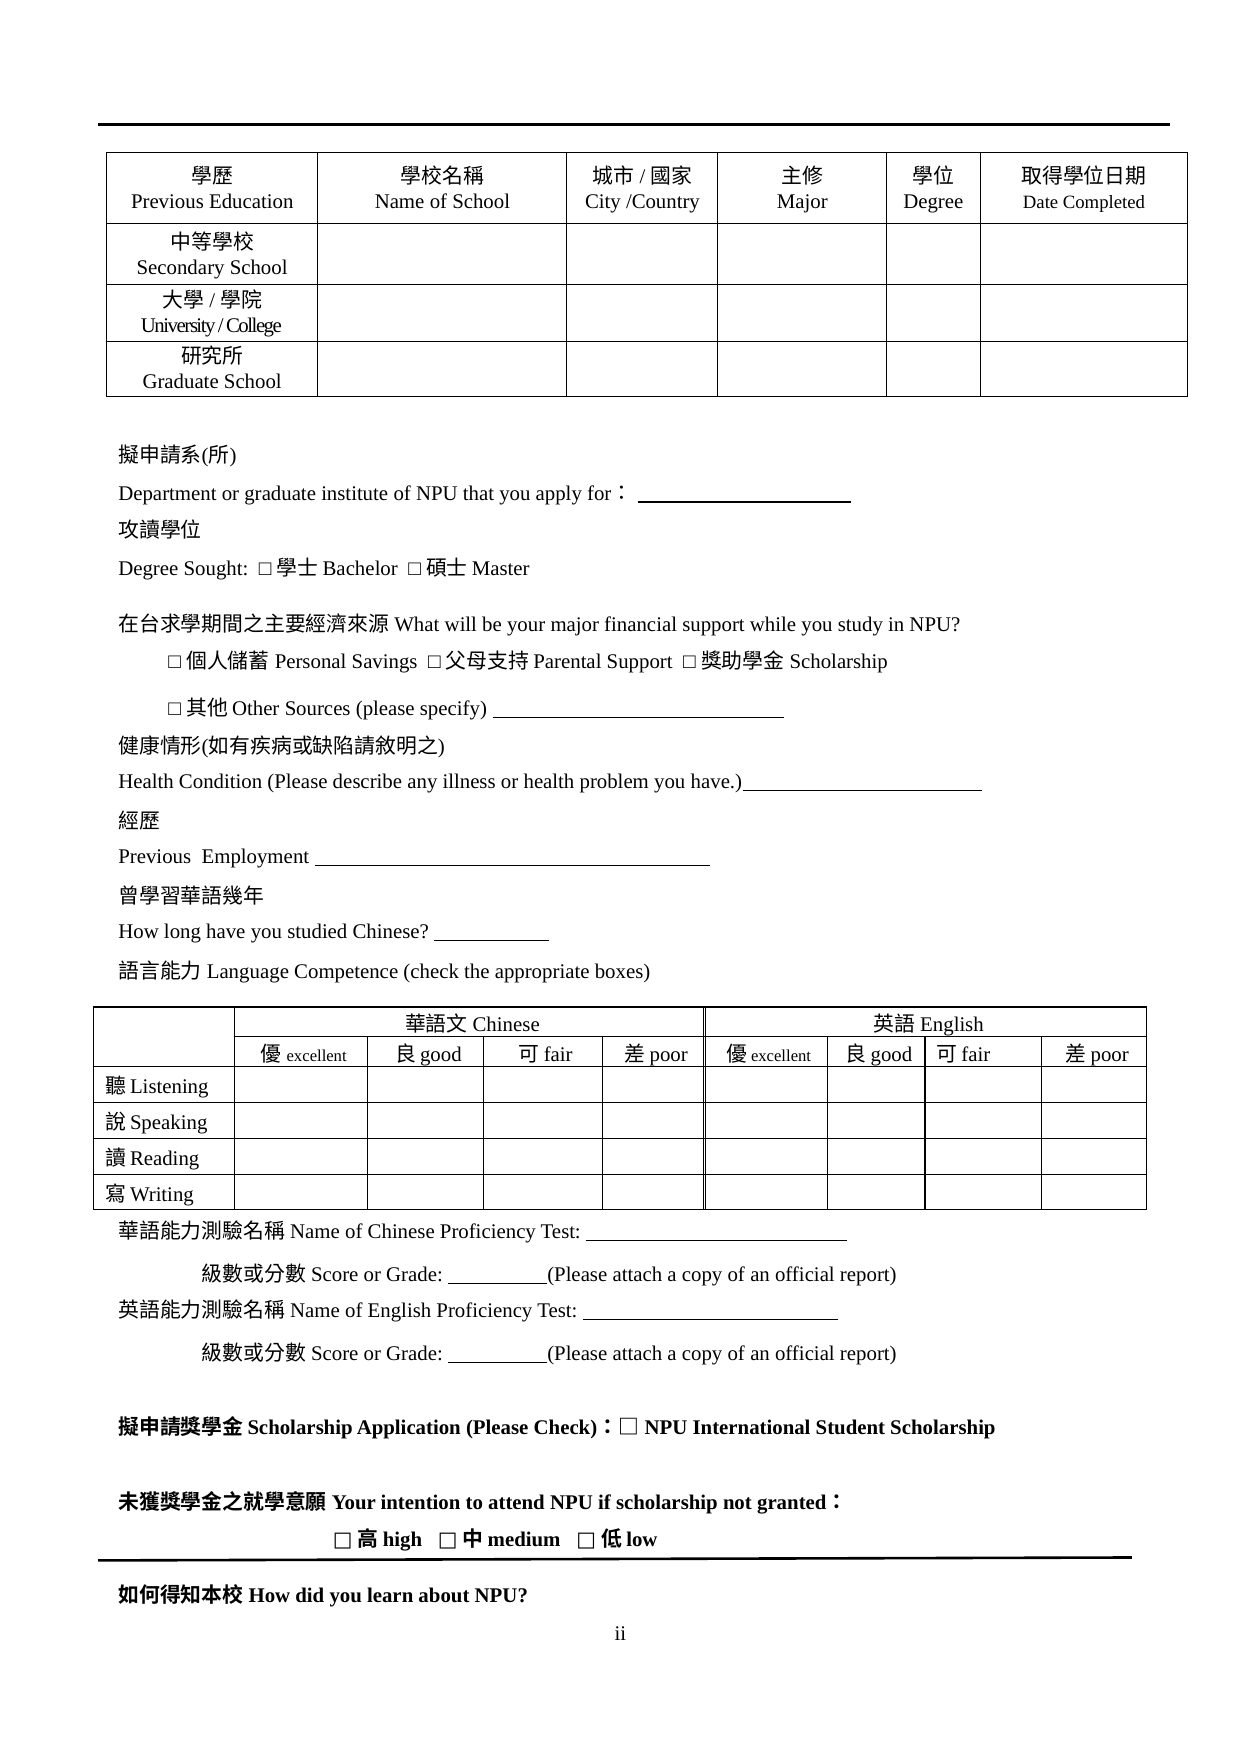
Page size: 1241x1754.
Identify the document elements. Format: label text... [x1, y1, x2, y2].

table_cell [318, 342, 566, 396]
table_cell [887, 342, 980, 396]
table_cell [368, 1139, 483, 1173]
table_cell [368, 1103, 483, 1137]
table_cell [368, 1175, 483, 1209]
table_cell 說Speaking [94, 1103, 234, 1137]
table_cell [981, 285, 1187, 341]
table_cell [981, 342, 1187, 396]
table_header 華語文 Chinese [235, 1008, 703, 1036]
text 經歷 [118, 800, 1128, 838]
table_header 英語 English [706, 1008, 1146, 1036]
table_cell [235, 1175, 367, 1209]
table_cell [926, 1103, 1041, 1137]
table_cell [828, 1103, 924, 1137]
table_header 學位 Degree [887, 153, 980, 223]
table_cell [718, 285, 886, 341]
table_cell 研究所 Graduate School [107, 342, 317, 396]
table_cell 良good [828, 1037, 924, 1066]
text 未獲獎學金之就學意願 Your intention to attend NPU if scholarship not granted： [118, 1481, 1128, 1519]
table_cell [1042, 1139, 1146, 1173]
table_cell [706, 1175, 827, 1209]
table_header 主修 Major [718, 153, 886, 223]
table_cell [706, 1067, 827, 1102]
table_header 取得學位日期 Date Completed [981, 153, 1187, 223]
table_header 城市 / 國家City /Country [567, 153, 717, 223]
table_cell 可fair [484, 1037, 602, 1066]
table_cell [318, 224, 566, 284]
table_header 學校名稱 Name of School [318, 153, 566, 223]
table_cell [706, 1103, 827, 1137]
text Previous Employment [118, 838, 1128, 875]
text 級數或分數 Score or Grade: (Please attach a copy of an official report) [118, 1248, 1128, 1289]
table_header [94, 1008, 234, 1066]
table_cell [567, 224, 717, 284]
text □ 個人儲蓄 Personal Savings □ 父母支持Parental Support □ 獎助學金 Scholarship [168, 641, 1128, 678]
table_cell [235, 1103, 367, 1137]
text 健康情形(如有疾病或缺陷請敘明之) [118, 725, 1122, 763]
table_cell 中等學校 Secondary School [107, 224, 317, 284]
table_cell [603, 1139, 703, 1173]
table_cell [368, 1067, 483, 1102]
text □ 其他Other Sources (please specify) [168, 688, 1128, 725]
text How long have you studied Chinese? [118, 913, 1128, 950]
text 級數或分數 Score or Grade: (Please attach a copy of an official report) [118, 1327, 1128, 1369]
table_cell 聽Listening [94, 1067, 234, 1102]
table_cell [484, 1139, 602, 1173]
text Health Condition (Please describe any illness or health problem you have.) [118, 763, 1122, 800]
table_cell [981, 224, 1187, 284]
text Degree Sought: □ 學士Bachelor □ 碩士Master [118, 547, 1128, 584]
text □ 高high □ 中medium □ 低low [118, 1519, 1128, 1556]
text 擬申請系(所) [118, 434, 1128, 472]
text 曾學習華語幾年 [118, 875, 1128, 913]
table_cell 差poor [1042, 1037, 1146, 1066]
table_cell 優excellent [706, 1037, 827, 1066]
table_cell [887, 285, 980, 341]
table_cell [828, 1175, 924, 1209]
table_cell [926, 1139, 1041, 1173]
table_cell [484, 1067, 602, 1102]
table_cell [706, 1139, 827, 1173]
table_header 學歷 Previous Education [107, 153, 317, 223]
text Department or graduate institute of NPU that you apply for： [118, 472, 1128, 509]
table_cell 大學 / 學院 University / College [107, 285, 317, 341]
table_cell 差poor [603, 1037, 703, 1066]
table_cell [567, 342, 717, 396]
table_cell [484, 1103, 602, 1137]
text 如何得知本校 How did you learn about NPU? [118, 1575, 1122, 1612]
table_cell [828, 1139, 924, 1173]
table_cell 優 excellent [235, 1037, 367, 1066]
text 語言能力 Language Competence (check the appropriate boxes) [118, 950, 1128, 988]
table_cell [718, 342, 886, 396]
table_cell [1042, 1067, 1146, 1102]
table_cell [828, 1067, 924, 1102]
text 華語能力測驗名稱 Name of Chinese Proficiency Test: [118, 1210, 1128, 1248]
table_cell [603, 1103, 703, 1137]
table_cell 讀Reading [94, 1139, 234, 1173]
table_cell [926, 1067, 1041, 1102]
table_cell [603, 1067, 703, 1102]
text 英語能力測驗名稱 Name of English Proficiency Test: [118, 1289, 1128, 1327]
text 攻讀學位 [118, 509, 1128, 547]
table_cell [235, 1139, 367, 1173]
table_cell [235, 1067, 367, 1102]
table_cell [887, 224, 980, 284]
table_cell 良good [368, 1037, 483, 1066]
table_cell [926, 1175, 1041, 1209]
text 擬申請獎學金Scholarship Application (Please Check)：□ NPU International Student Scholarship [118, 1406, 1168, 1444]
table_cell [1042, 1175, 1146, 1209]
text 在台求學期間之主要經濟來源 What will be your major financial support while you study in NPU? [118, 603, 1128, 641]
table_cell [318, 285, 566, 341]
table_cell [567, 285, 717, 341]
table_cell [1042, 1103, 1146, 1137]
table_cell [603, 1175, 703, 1209]
table_cell 寫Writing [94, 1175, 234, 1209]
table_cell [484, 1175, 602, 1209]
table_cell 可fair [926, 1037, 1041, 1066]
table_cell [718, 224, 886, 284]
